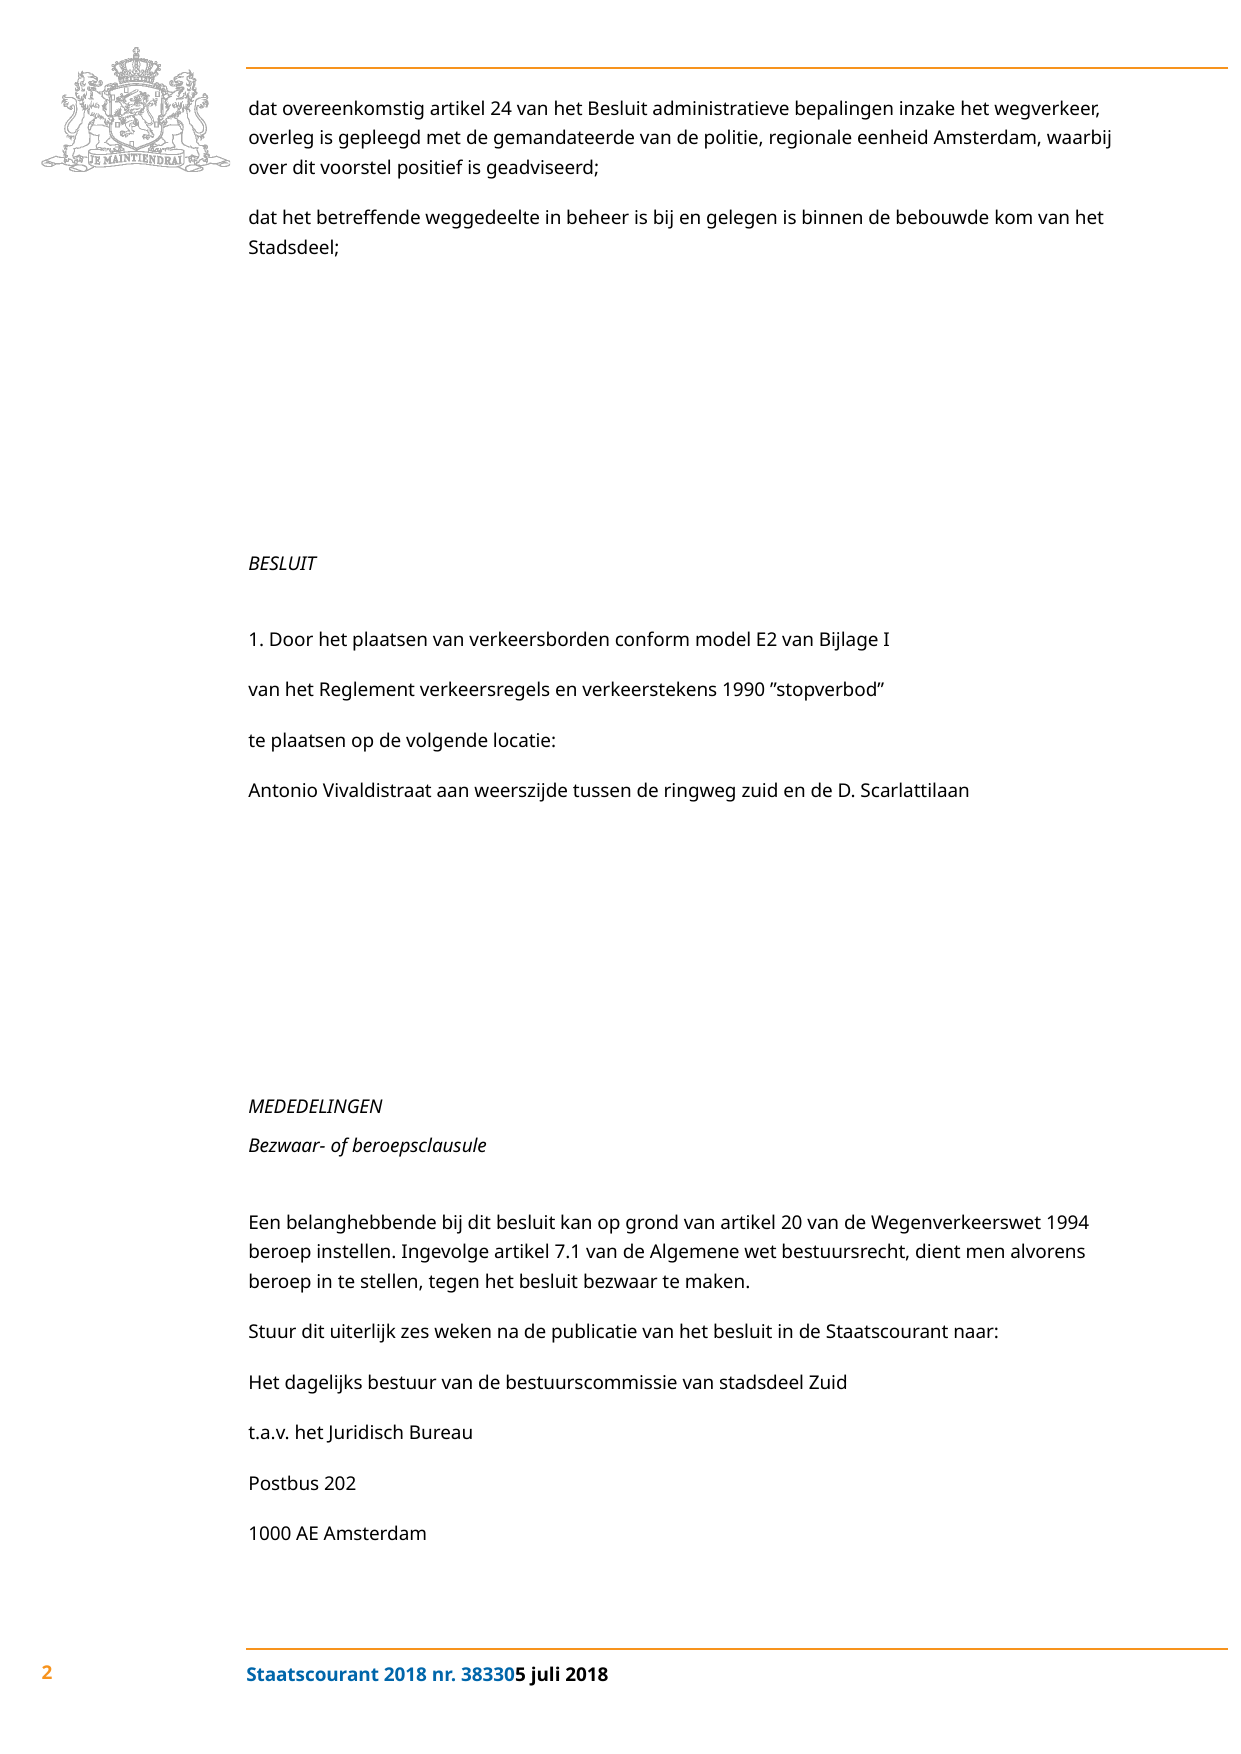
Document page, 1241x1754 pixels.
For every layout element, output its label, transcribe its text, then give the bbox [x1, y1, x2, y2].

text Het dagelijks bestuur van de bestuurscommissie van stadsdeel Zuid [248, 1369, 1152, 1394]
text MEDEDELINGEN [248, 1093, 1152, 1119]
text t.a.v. het Juridisch Bureau [248, 1419, 1152, 1445]
text Een belanghebbende bij dit besluit kan op grond van artikel 20 van de Wegenverkeerswet 1994 beroep instellen. Ingevolge artikel 7.1 van de Algemene wet bestuursrecht, dient men alvorens beroep in te stellen, tegen het besluit bezwaar te maken. [248, 1209, 1152, 1294]
text dat het betreffende weggedeelte in beheer is bij en gelegen is binnen de bebouwde kom van het Stadsdeel; [248, 204, 1152, 260]
text BESLUIT [248, 550, 1152, 576]
text 1. Door het plaatsen van verkeersborden conform model E2 van Bijlage I [248, 626, 1152, 652]
text 1000 AE Amsterdam [248, 1520, 1152, 1546]
text Postbus 202 [248, 1470, 1152, 1495]
text Bezwaar- of beroepsclausule [248, 1133, 1152, 1158]
text Stuur dit uiterlijk zes weken na de publicatie van het besluit in de Staatscourant naar: [248, 1318, 1152, 1344]
text van het Reglement verkeersregels en verkeerstekens 1990 ”stopverbod” [248, 677, 1152, 702]
text dat overeenkomstig artikel 24 van het Besluit administratieve bepalingen inzake het wegverkeer, overleg is gepleegd met de gemandateerde van de politie, regionale eenheid Amsterdam, waarbij over dit voorstel positief is geadviseerd; [248, 95, 1152, 180]
text te plaatsen op de volgende locatie: [248, 727, 1152, 753]
picture [41, 47, 231, 172]
text Antonio Vivaldistraat aan weerszijde tussen de ringweg zuid en de D. Scarlattilaan [248, 777, 1152, 803]
